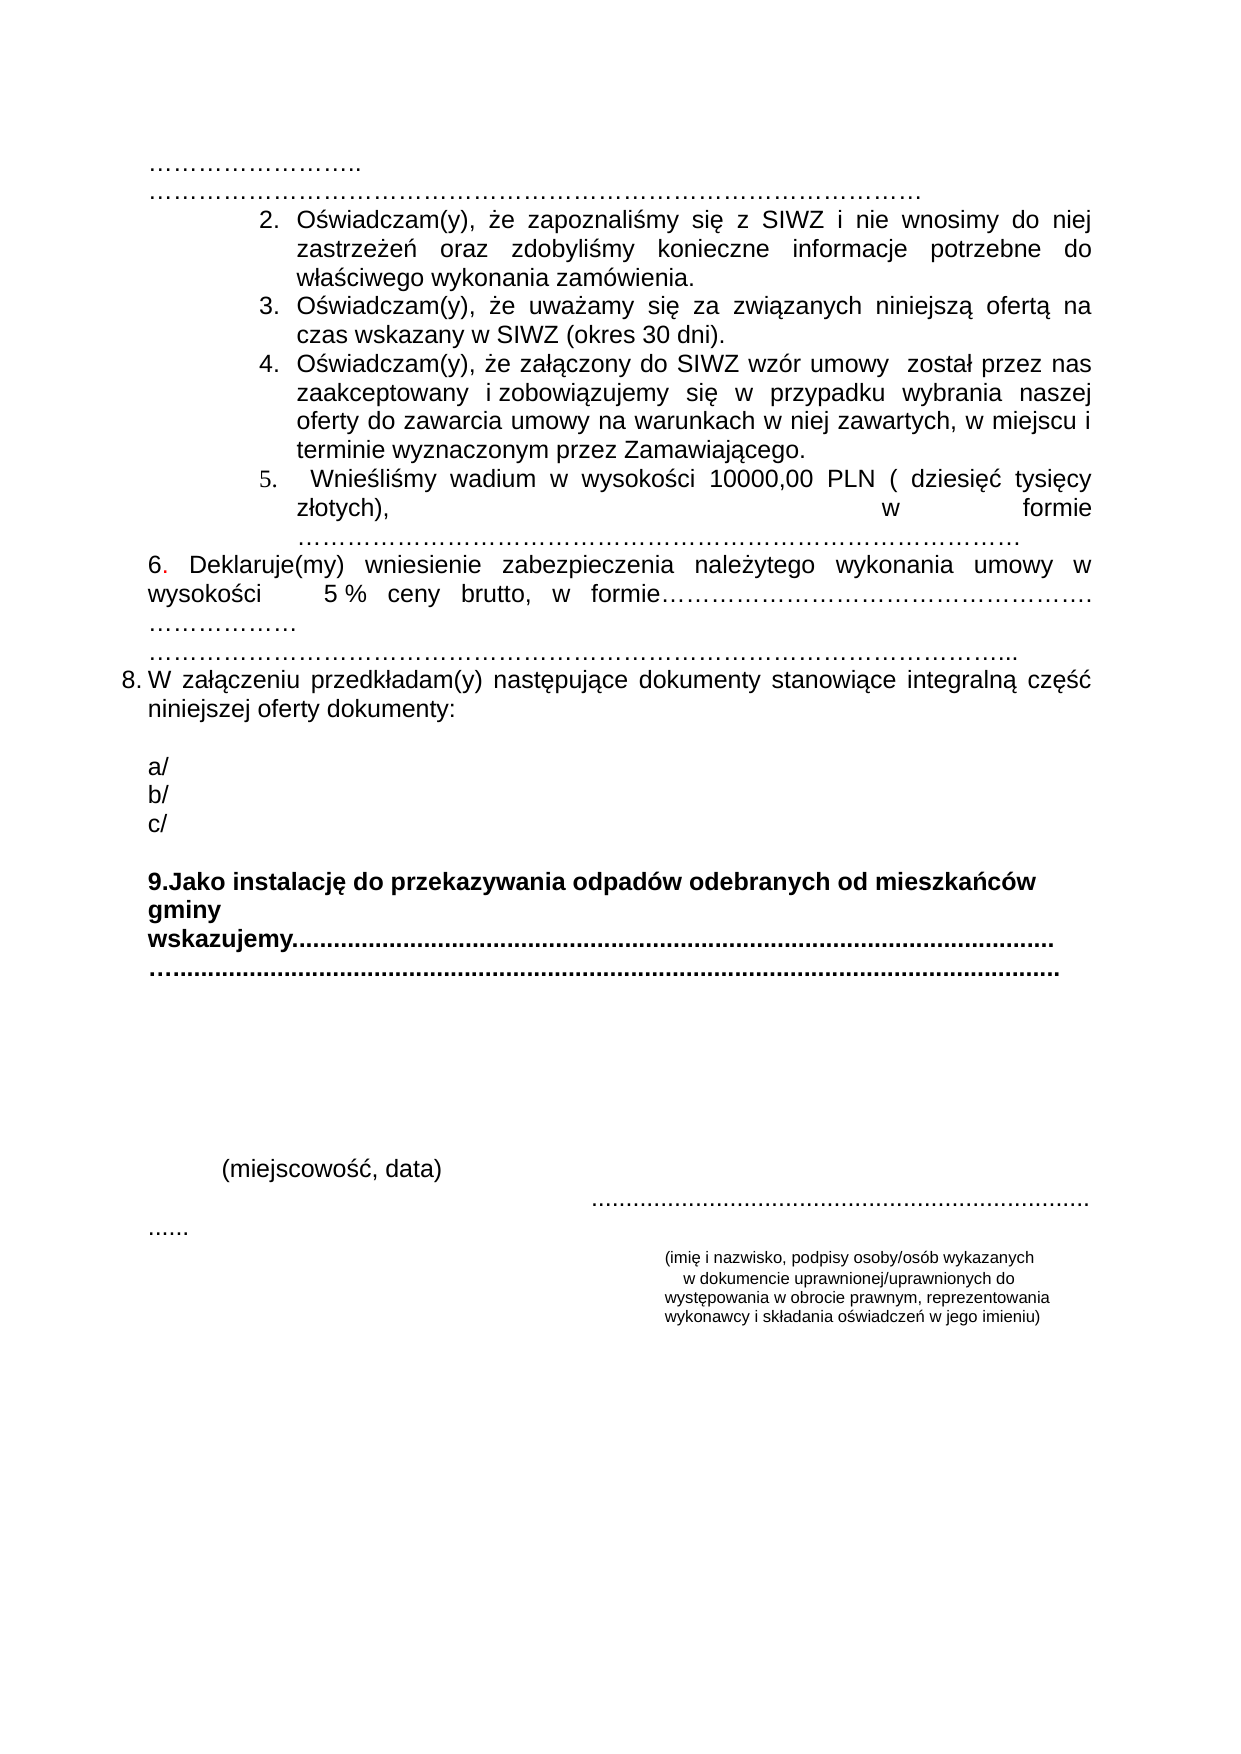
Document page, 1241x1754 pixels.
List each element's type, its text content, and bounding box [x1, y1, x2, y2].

list Oświadczam(y), że zapoznaliśmy się z SIWZ i nie wnosimy do niej zastrzeżeń oraz zdobyliśmy konieczne informacje potrzebne do właściwego wykonania zamówienia. [259, 205, 1093, 291]
text występowania w obrocie prawnym, reprezentowania [148, 1288, 1093, 1307]
text 9.Jako instalację do przekazywania odpadów odebranych od mieszkańców gminy wskazujemy.............................................................................................................. [148, 866, 1093, 953]
text b/ [148, 780, 1093, 809]
text .............................................................................. [148, 1183, 1093, 1240]
list W załączeniu przedkładam(y) następujące dokumenty stanowiące integralną część niniejszej oferty dokumenty: [121, 665, 1093, 723]
text a/ [148, 751, 1093, 780]
text wykonawcy i składania oświadczeń w jego imieniu) [148, 1307, 1093, 1326]
text 6. Deklaruje(my) wniesienie zabezpieczenia należytego wykonania umowy w wysokości 5 % ceny brutto, w formie…………………………………………….……………… …………………………………………………………………………………………... [148, 550, 1093, 665]
text c/ [148, 809, 1093, 838]
list Wnieśliśmy wadium w wysokości 10000,00 PLN ( dziesięć tysięcy złotych), w formie …………………………………………………………………………… [259, 464, 1093, 550]
text …................................................................................................................................ [148, 953, 1093, 981]
text (miejscowość, data) [148, 1154, 1093, 1183]
text (imię i nazwisko, podpisy osoby/osób wykazanych [148, 1240, 1093, 1269]
list Oświadczam(y), że załączony do SIWZ wzór umowy został przez nas zaakceptowany i zobowiązujemy się w przypadku wybrania naszej oferty do zawarcia umowy na warunkach w niej zawartych, w miejscu i terminie wyznaczonym przez Zamawiającego. [259, 349, 1093, 464]
text ……………………..………………………………………………………………………………… [148, 148, 1093, 205]
list Oświadczam(y), że uważamy się za związanych niniejszą ofertą na czas wskazany w SIWZ (okres 30 dni). [259, 291, 1093, 349]
text w dokumencie uprawnionej/uprawnionych do [148, 1269, 1093, 1288]
